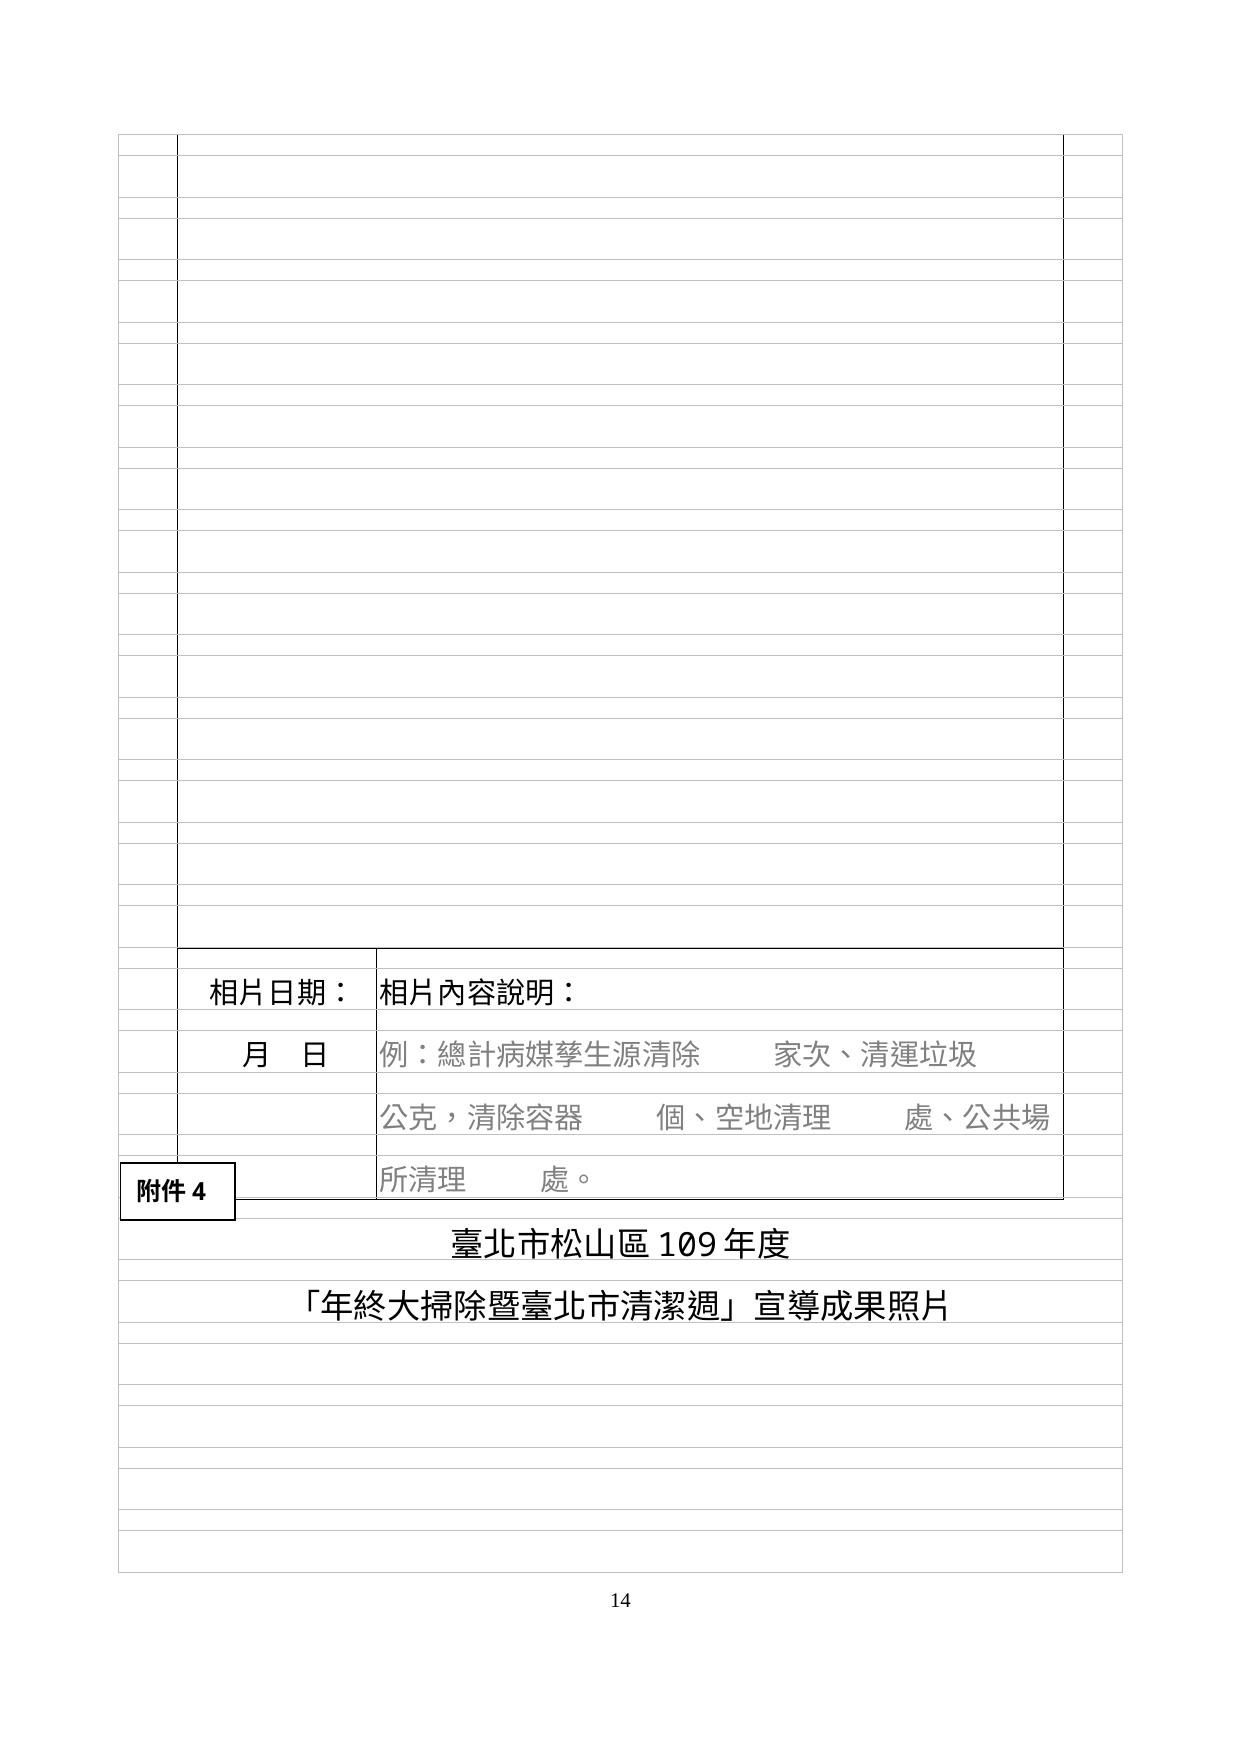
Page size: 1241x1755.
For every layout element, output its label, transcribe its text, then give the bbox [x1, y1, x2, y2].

table_cell [178, 510, 1063, 530]
table_cell [178, 781, 1063, 822]
text 臺北市松山區109年度 [119, 1219, 1122, 1259]
table_cell 所清理 處。 [377, 1156, 1063, 1197]
table_cell [178, 260, 1063, 280]
table_cell 相片日期： 月 日 [178, 1135, 376, 1155]
table_cell 公克，清除容器 個、空地清理 處、公共場 [377, 1094, 1063, 1134]
text [236, 1200, 1122, 1218]
table_cell [178, 823, 1063, 843]
table_cell 相片日期： 月 日 [178, 1094, 376, 1134]
table_cell [178, 760, 1063, 780]
table_cell [178, 594, 1063, 634]
table_cell [178, 281, 1063, 322]
table_cell [178, 573, 1063, 593]
table_cell [377, 949, 1063, 968]
text [121, 1164, 234, 1219]
table_cell [377, 1135, 1063, 1155]
table_cell 例：總計病媒孳生源清除 家次、清運垃圾 [377, 1031, 1063, 1072]
table_cell [178, 531, 1063, 572]
table_cell 相片日期： 月 日 [178, 1073, 376, 1093]
table_cell [178, 344, 1063, 384]
text [119, 1262, 1122, 1280]
table_cell [178, 906, 1063, 947]
table_cell [178, 198, 1063, 218]
table_cell [178, 385, 1063, 405]
table_cell [178, 406, 1063, 447]
table_cell [178, 885, 1063, 905]
text 「年終大掃除暨臺北市清潔週」宣導成果照片 [119, 1281, 1122, 1322]
table_cell [178, 448, 1063, 468]
table_cell [178, 698, 1063, 718]
table_cell [178, 844, 1063, 884]
table_cell [178, 135, 1063, 155]
table_cell [377, 1010, 1063, 1030]
table_cell 相片日期： 月 日 [178, 949, 376, 968]
table_cell [178, 656, 1063, 697]
table_cell [377, 1073, 1063, 1093]
table_cell [178, 323, 1063, 343]
table_cell 相片日期： 月 日 [178, 1156, 376, 1197]
table_cell [178, 156, 1063, 197]
table_cell [178, 719, 1063, 759]
table_cell 相片日期： 月 日 [178, 1031, 376, 1072]
table_cell [178, 219, 1063, 259]
table_cell 相片日期： 月 日 [178, 1010, 376, 1030]
text 附件4 [136, 1171, 219, 1207]
table_cell 相片日期： 月 日 [178, 969, 376, 1009]
table_cell 相片內容說明： [377, 969, 1063, 1009]
table_cell [178, 469, 1063, 509]
table_cell [178, 635, 1063, 655]
